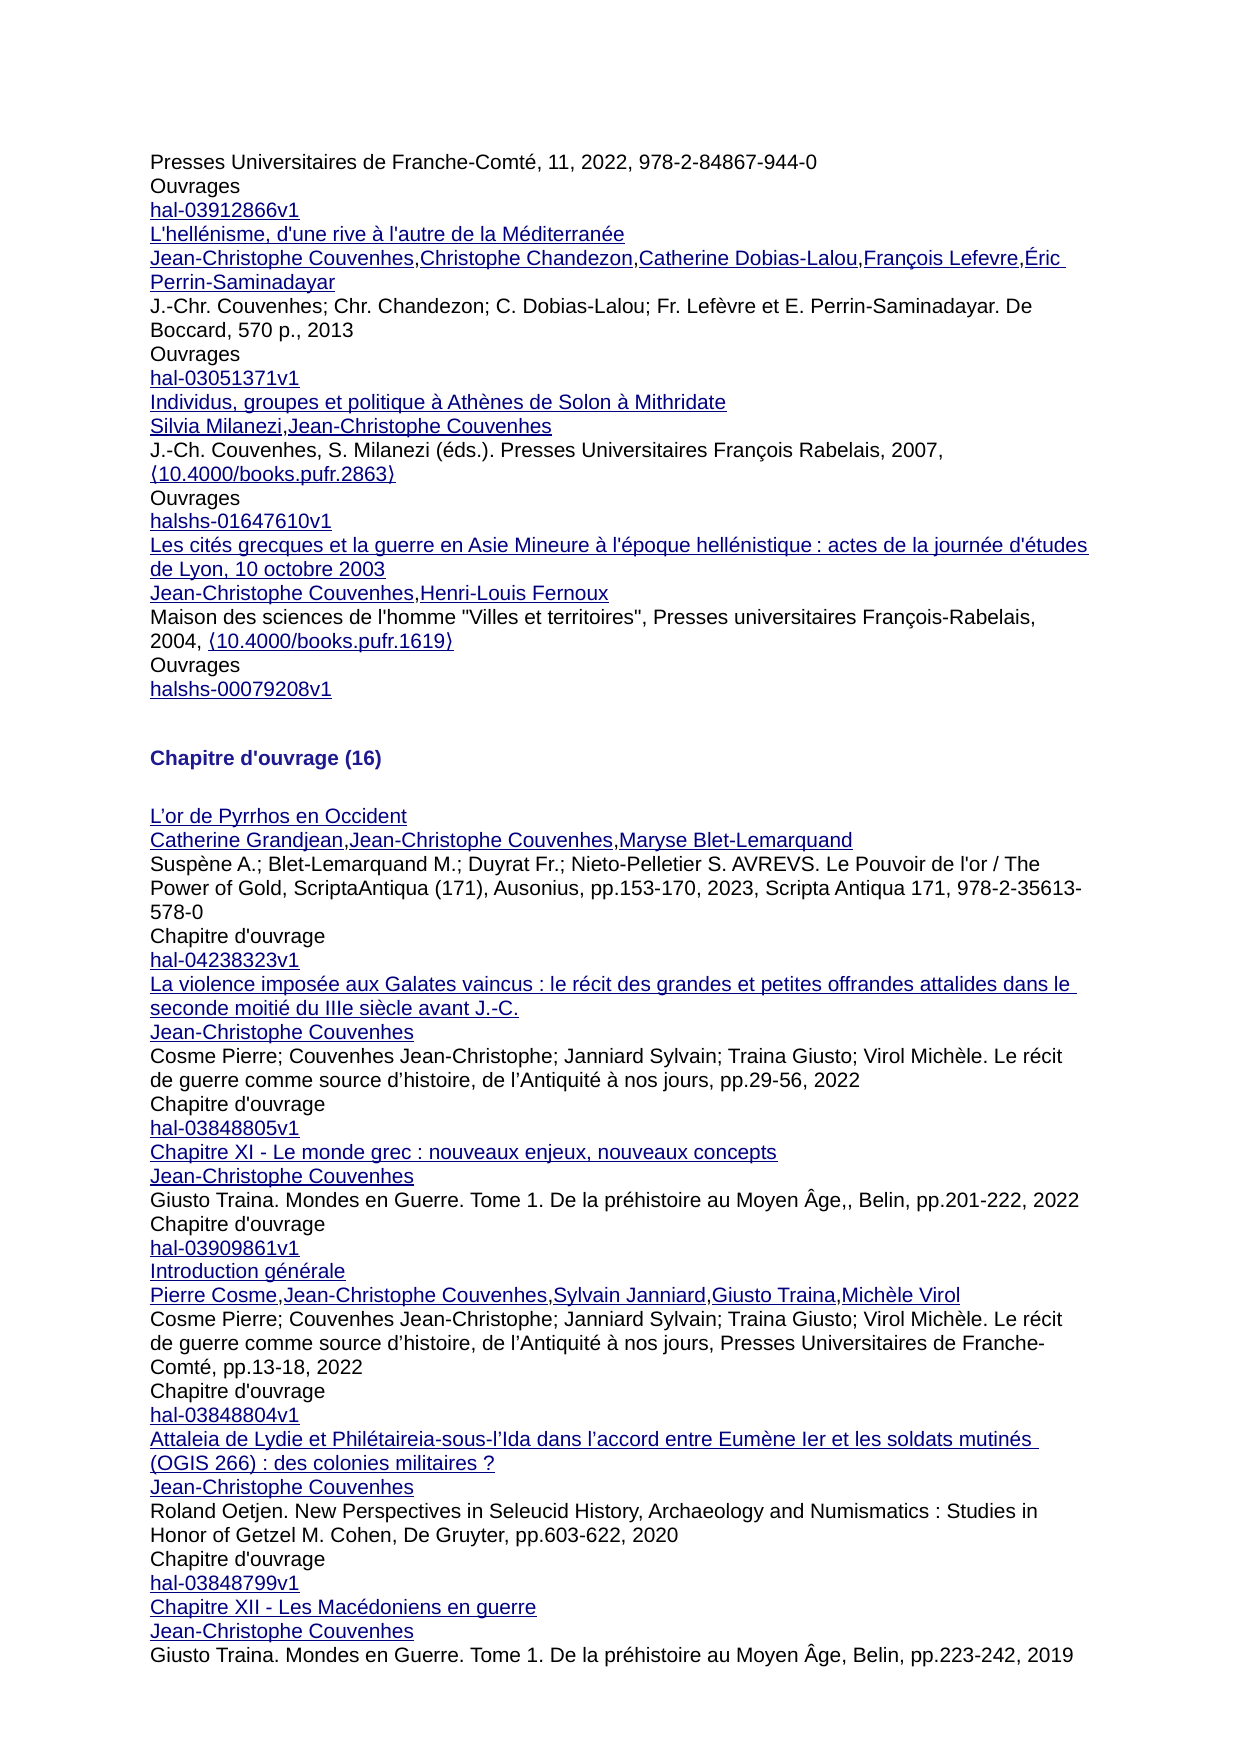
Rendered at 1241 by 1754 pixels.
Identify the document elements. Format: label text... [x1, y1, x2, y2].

subtitle Chapitre d'ouvrage (16) [150, 746, 1090, 770]
table_cell Chapitre XI - Le monde grec : nouveaux enjeux, nouveaux concepts Jean-Christophe Couvenhes Giusto Traina. Mondes en Guerre. Tome 1. De la préhistoire au Moyen Âge,, Belin, pp.201-222, 2022 Chapitre d'ouvrage hal-03909861v1 [150, 1140, 1090, 1259]
table_cell La violence imposée aux Galates vaincus : le récit des grandes et petites offrandes attalides dans le seconde moitié du IIIe siècle avant J.-C. Jean-Christophe Couvenhes Cosme Pierre; Couvenhes Jean-Christophe; Janniard Sylvain; Traina Giusto; Virol Michèle. Le récit de guerre comme source d’histoire, de l’Antiquité à nos jours, pp.29-56, 2022 Chapitre d'ouvrage hal-03848805v1 [150, 972, 1090, 1139]
table_cell Chapitre XII - Les Macédoniens en guerre Jean-Christophe Couvenhes Giusto Traina. Mondes en Guerre. Tome 1. De la préhistoire au Moyen Âge, Belin, pp.223-242, 2019 [150, 1595, 1090, 1667]
table_cell Attaleia de Lydie et Philétaireia-sous-l’Ida dans l’accord entre Eumène Ier et les soldats mutinés (OGIS 266) : des colonies militaires ? Jean-Christophe Couvenhes Roland Oetjen. New Perspectives in Seleucid History, Archaeology and Numismatics : Studies in Honor of Getzel M. Cohen, De Gruyter, pp.603-622, 2020 Chapitre d'ouvrage hal-03848799v1 [150, 1427, 1090, 1595]
table_cell Les cités grecques et la guerre en Asie Mineure à l'époque hellénistique : actes de la journée d'études de Lyon, 10 octobre 2003 Jean-Christophe Couvenhes,Henri-Louis Fernoux Maison des sciences de l'homme "Villes et territoires", Presses universitaires François-Rabelais, 2004, ⟨10.4000/books.pufr.1619⟩ Ouvrages halshs-00079208v1 [150, 533, 1090, 701]
table_cell Introduction générale Pierre Cosme,Jean-Christophe Couvenhes,Sylvain Janniard,Giusto Traina,Michèle Virol Cosme Pierre; Couvenhes Jean-Christophe; Janniard Sylvain; Traina Giusto; Virol Michèle. Le récit de guerre comme source d’histoire, de l’Antiquité à nos jours, Presses Universitaires de Franche-Comté, pp.13-18, 2022 Chapitre d'ouvrage hal-03848804v1 [150, 1259, 1090, 1427]
table_header L’or de Pyrrhos en Occident Catherine Grandjean,Jean-Christophe Couvenhes,Maryse Blet-Lemarquand Suspène A.; Blet-Lemarquand M.; Duyrat Fr.; Nieto-Pelletier S. AVREVS. Le Pouvoir de l'or / The Power of Gold, ScriptaAntiqua (171), Ausonius, pp.153-170, 2023, Scripta Antiqua 171, 978-2-35613-578-0 Chapitre d'ouvrage hal-04238323v1 [150, 804, 1090, 972]
table_cell L'hellénisme, d'une rive à l'autre de la Méditerranée Jean-Christophe Couvenhes,Christophe Chandezon,Catherine Dobias-Lalou,François Lefevre,Éric Perrin-Saminadayar J.-Chr. Couvenhes; Chr. Chandezon; C. Dobias-Lalou; Fr. Lefèvre et E. Perrin-Saminadayar. De Boccard, 570 p., 2013 Ouvrages hal-03051371v1 [150, 222, 1090, 389]
table_cell Individus, groupes et politique à Athènes de Solon à Mithridate Silvia Milanezi,Jean-Christophe Couvenhes J.-Ch. Couvenhes, S. Milanezi (éds.). Presses Universitaires François Rabelais, 2007, ⟨10.4000/books.pufr.2863⟩ Ouvrages halshs-01647610v1 [150, 390, 1090, 533]
table_header Presses Universitaires de Franche-Comté, 11, 2022, 978-2-84867-944-0 Ouvrages hal-03912866v1 [150, 150, 1090, 222]
